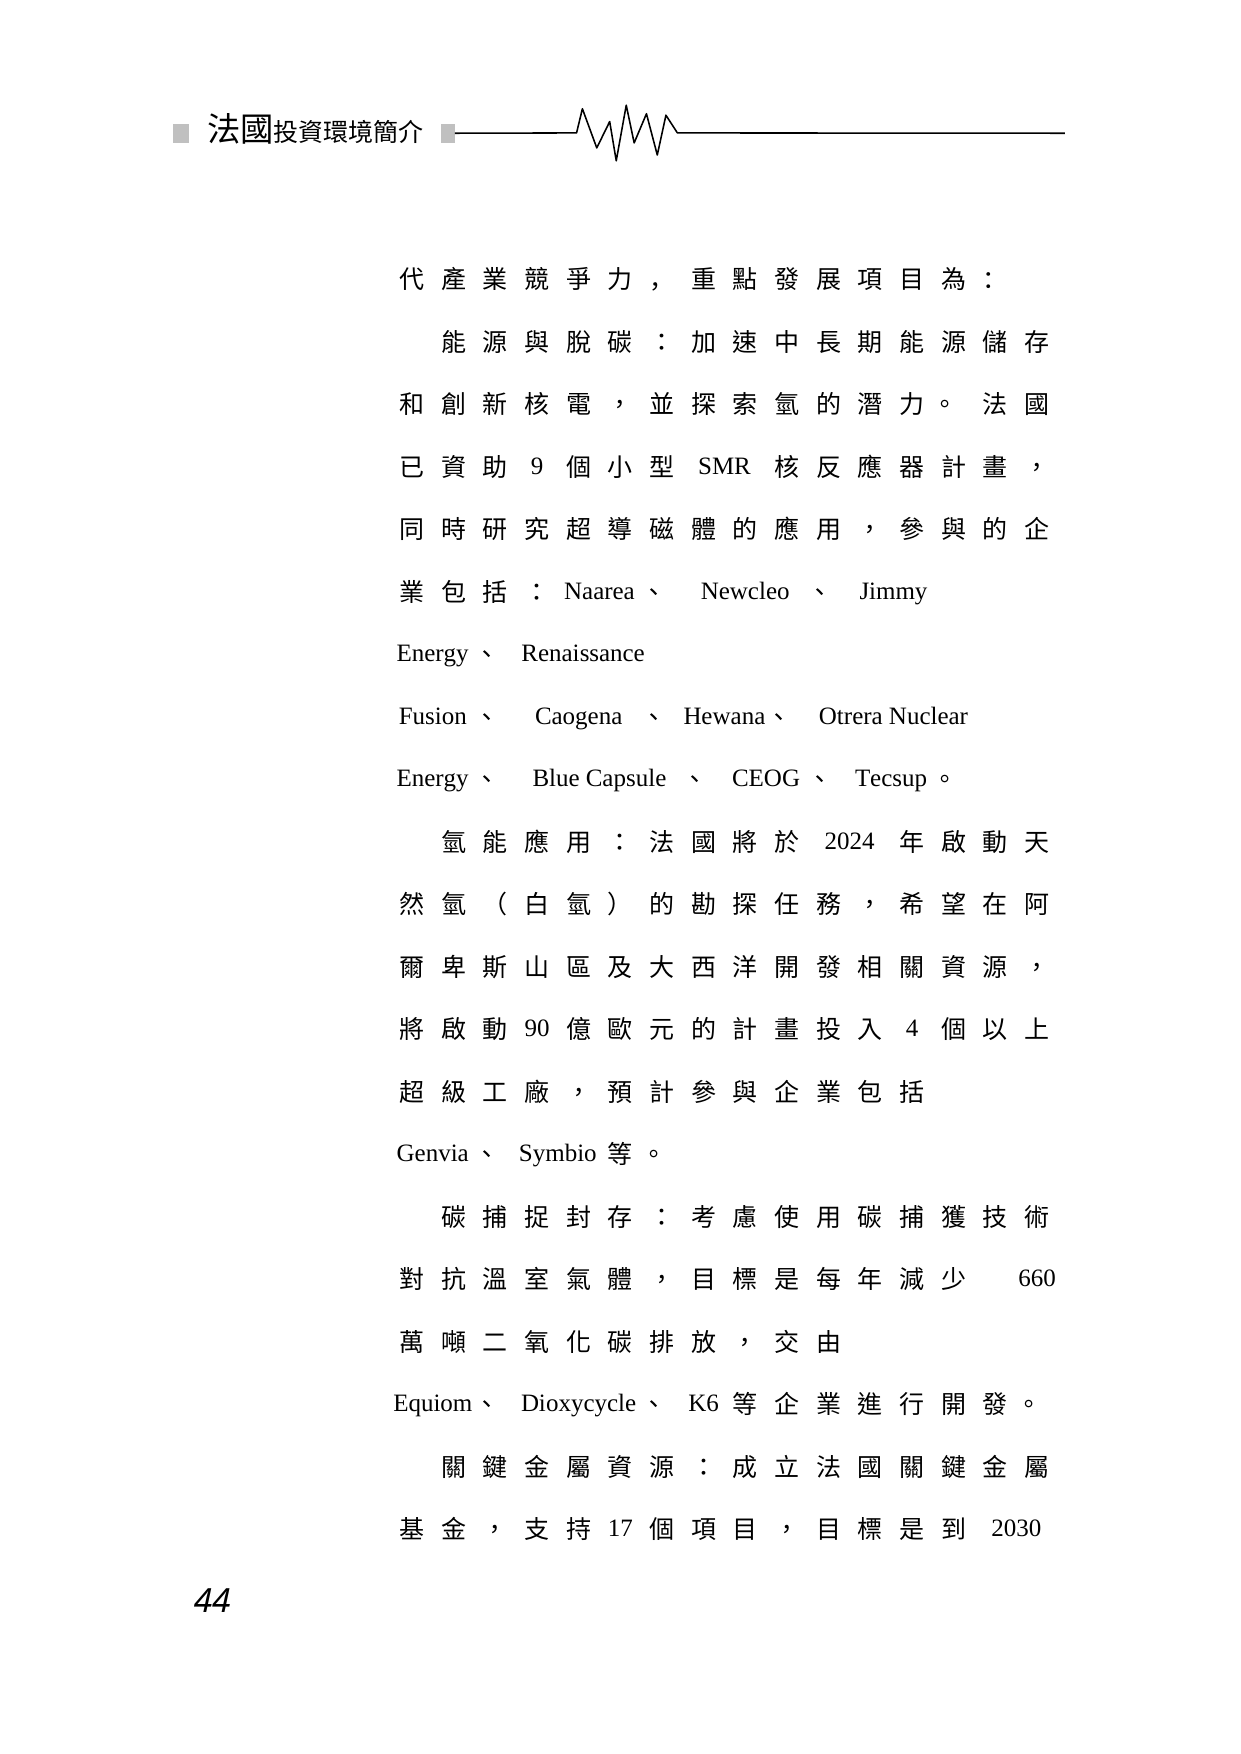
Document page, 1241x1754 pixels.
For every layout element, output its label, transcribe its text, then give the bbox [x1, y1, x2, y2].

text 關鍵金屬資源：成立法國關鍵金屬基金，支持17個項目，目標是到2030 [367, 1424, 1058, 1549]
text 氫能應用：法國將於2024年啟動天然氫（白氫）的勘探任務，希望在阿爾卑斯山區及大西洋開發相關資源，將啟動90億歐元的計畫投入4個以上超級工廠，預計參與企業包括Genvia、Symbio等。 [367, 799, 1058, 1174]
text 能源與脫碳：加速中長期能源儲存和創新核電，並探索氫的潛力。法國已資助9個小型SMR核反應器計畫，同時研究超導磁體的應用，參與的企業包括：Naarea、Newcleo、Jimmy Energy、Renaissance Fusion、Caogena、Hewana、Otrera Nuclear Energy、Blue Capsule、CEOG、Tecsup。 [367, 299, 1058, 799]
text 碳捕捉封存：考慮使用碳捕獲技術對抗溫室氣體，目標是每年減少 660 萬噸二氧化碳排放，交由Equiom、Dioxycycle、K6等企業進行開發。 [367, 1174, 1058, 1424]
text 代產業競爭力，重點發展項目為： [306, 236, 1058, 299]
